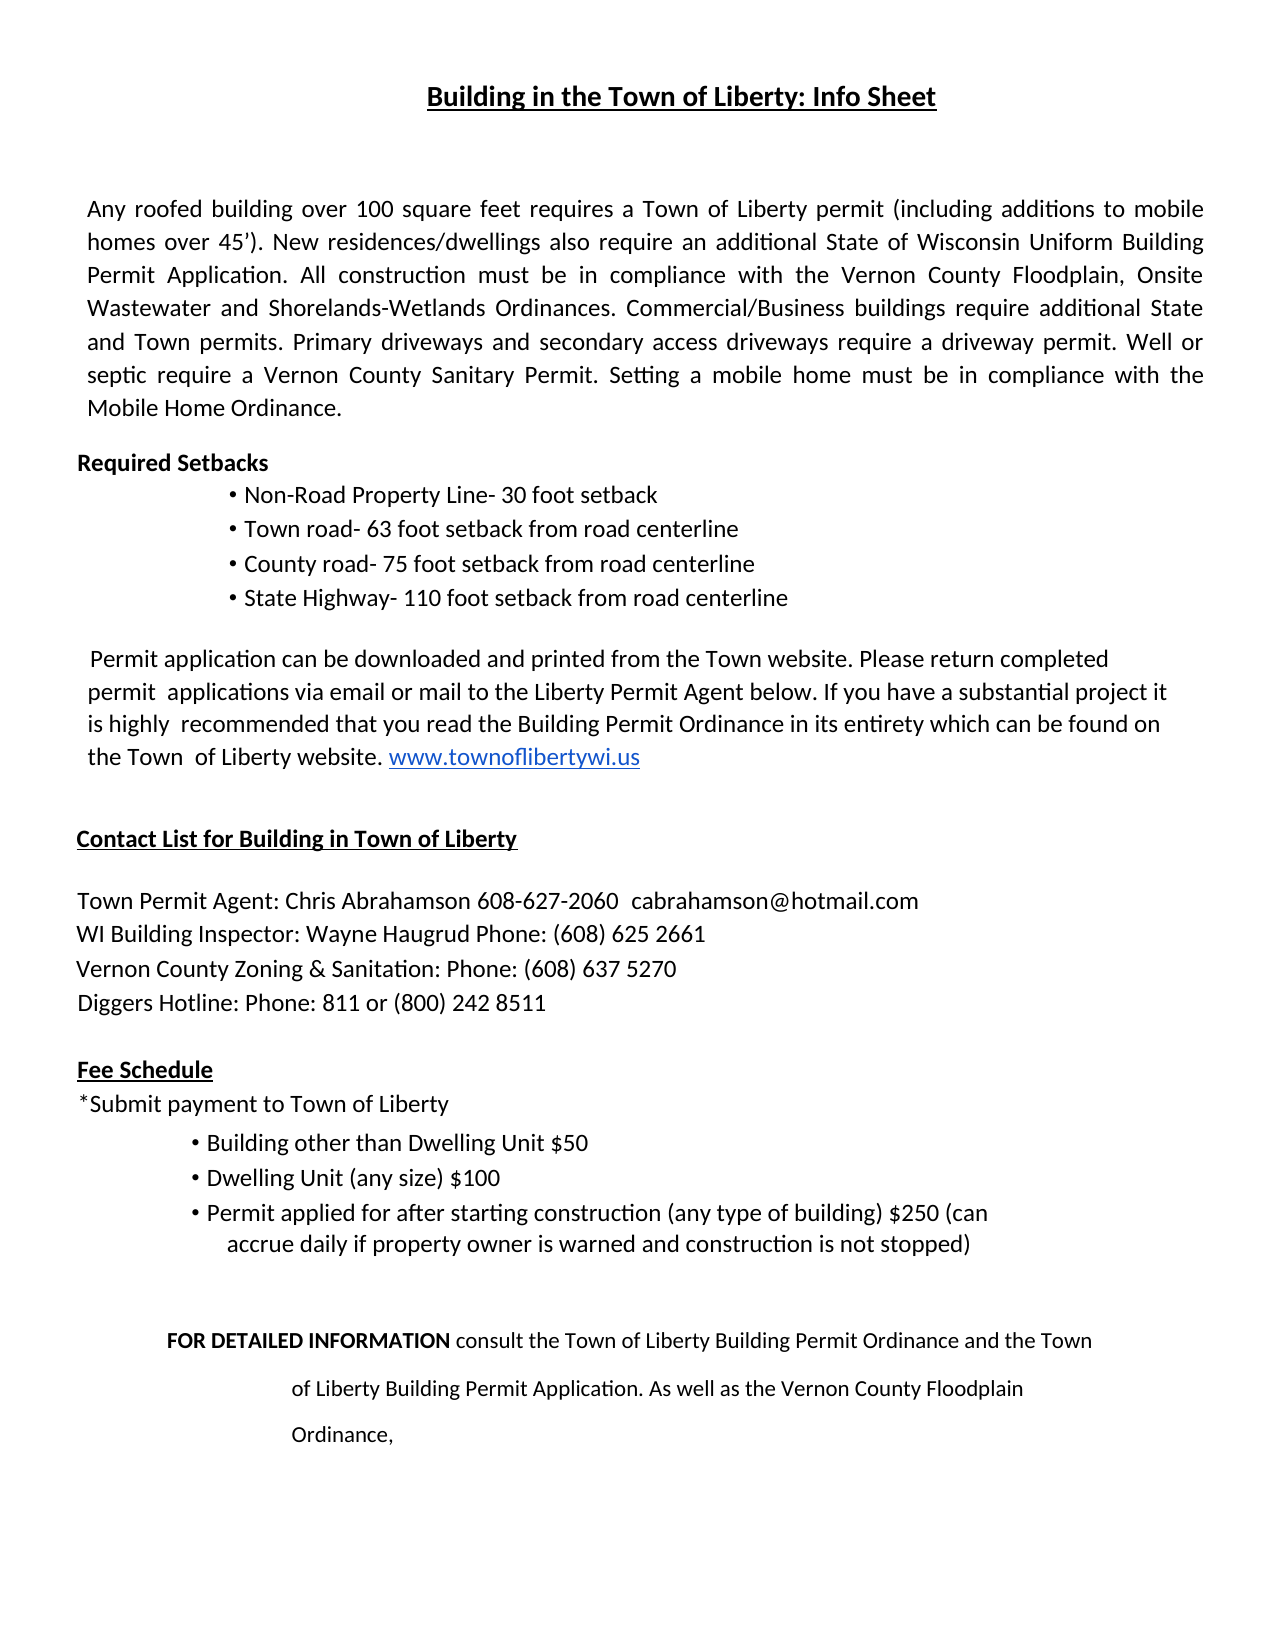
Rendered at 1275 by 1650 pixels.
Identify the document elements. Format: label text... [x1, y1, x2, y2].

text • State Highway- 110 foot setback from road centerline [228, 582, 1205, 612]
text Building in the Town of Liberty: Info Sheet [76, 78, 936, 114]
text Fee Schedule [77, 1054, 1205, 1085]
text Vernon County Zoning & Sanitation: Phone: (608) 637 5270 [76, 953, 1205, 984]
text • Non-Road Property Line- 30 foot setback [228, 479, 1205, 510]
text • County road- 75 foot setback from road centerline [228, 548, 1205, 578]
text • Dwelling Unit (any size) $100 [191, 1163, 1205, 1193]
text • Town road- 63 foot setback from road centerline [228, 513, 1205, 544]
text Any roofed building over 100 square feet requires a Town of Liberty permit (including additions to mobile homes over 45’). New residences/dwellings also require an additional State of Wisconsin Uniform Building Permit Application. All construction must be in compliance with the Vernon County Floodplain, Onsite Wastewater and Shorelands-Wetlands Ordinances. Commercial/Business buildings require additional State and Town permits. Primary driveways and secondary access driveways require a driveway permit. Well or septic require a Vernon County Sanitary Permit. Setting a mobile home must be in compliance with the Mobile Home Ordinance. [87, 193, 1205, 423]
text Contact List for Building in Town of Liberty [76, 823, 1205, 853]
text *Submit payment to Town of Liberty [77, 1088, 1205, 1119]
text Diggers Hotline: Phone: 811 or (800) 242 8511 [77, 987, 1205, 1018]
text FOR DETAILED INFORMATION consult the Town of Liberty Building Permit Ordinance and the Town of Liberty Building Permit Application. As well as the Vernon County Floodplain Ordinance, [167, 1327, 1114, 1449]
text accrue daily if property owner is warned and construction is not stopped) [227, 1228, 1205, 1259]
text Required Setbacks [77, 448, 1205, 478]
text Permit application can be downloaded and printed from the Town website. Please return completed permit applications via email or mail to the Liberty Permit Agent below. If you have a substantial project it is highly recommended that you read the Building Permit Ordinance in its entirety which can be found on the Town of Liberty website. www.townoflibertywi.us [87, 643, 1183, 772]
text • Building other than Dwelling Unit $50 [191, 1127, 1205, 1158]
text Town Permit Agent: Chris Abrahamson 608-627-2060 cabrahamson@hotmail.com WI Building Inspector: Wayne Haugrud Phone: (608) 625 2661 [76, 885, 948, 949]
text • Permit applied for after starting construction (any type of building) $250 (can [191, 1197, 1205, 1227]
